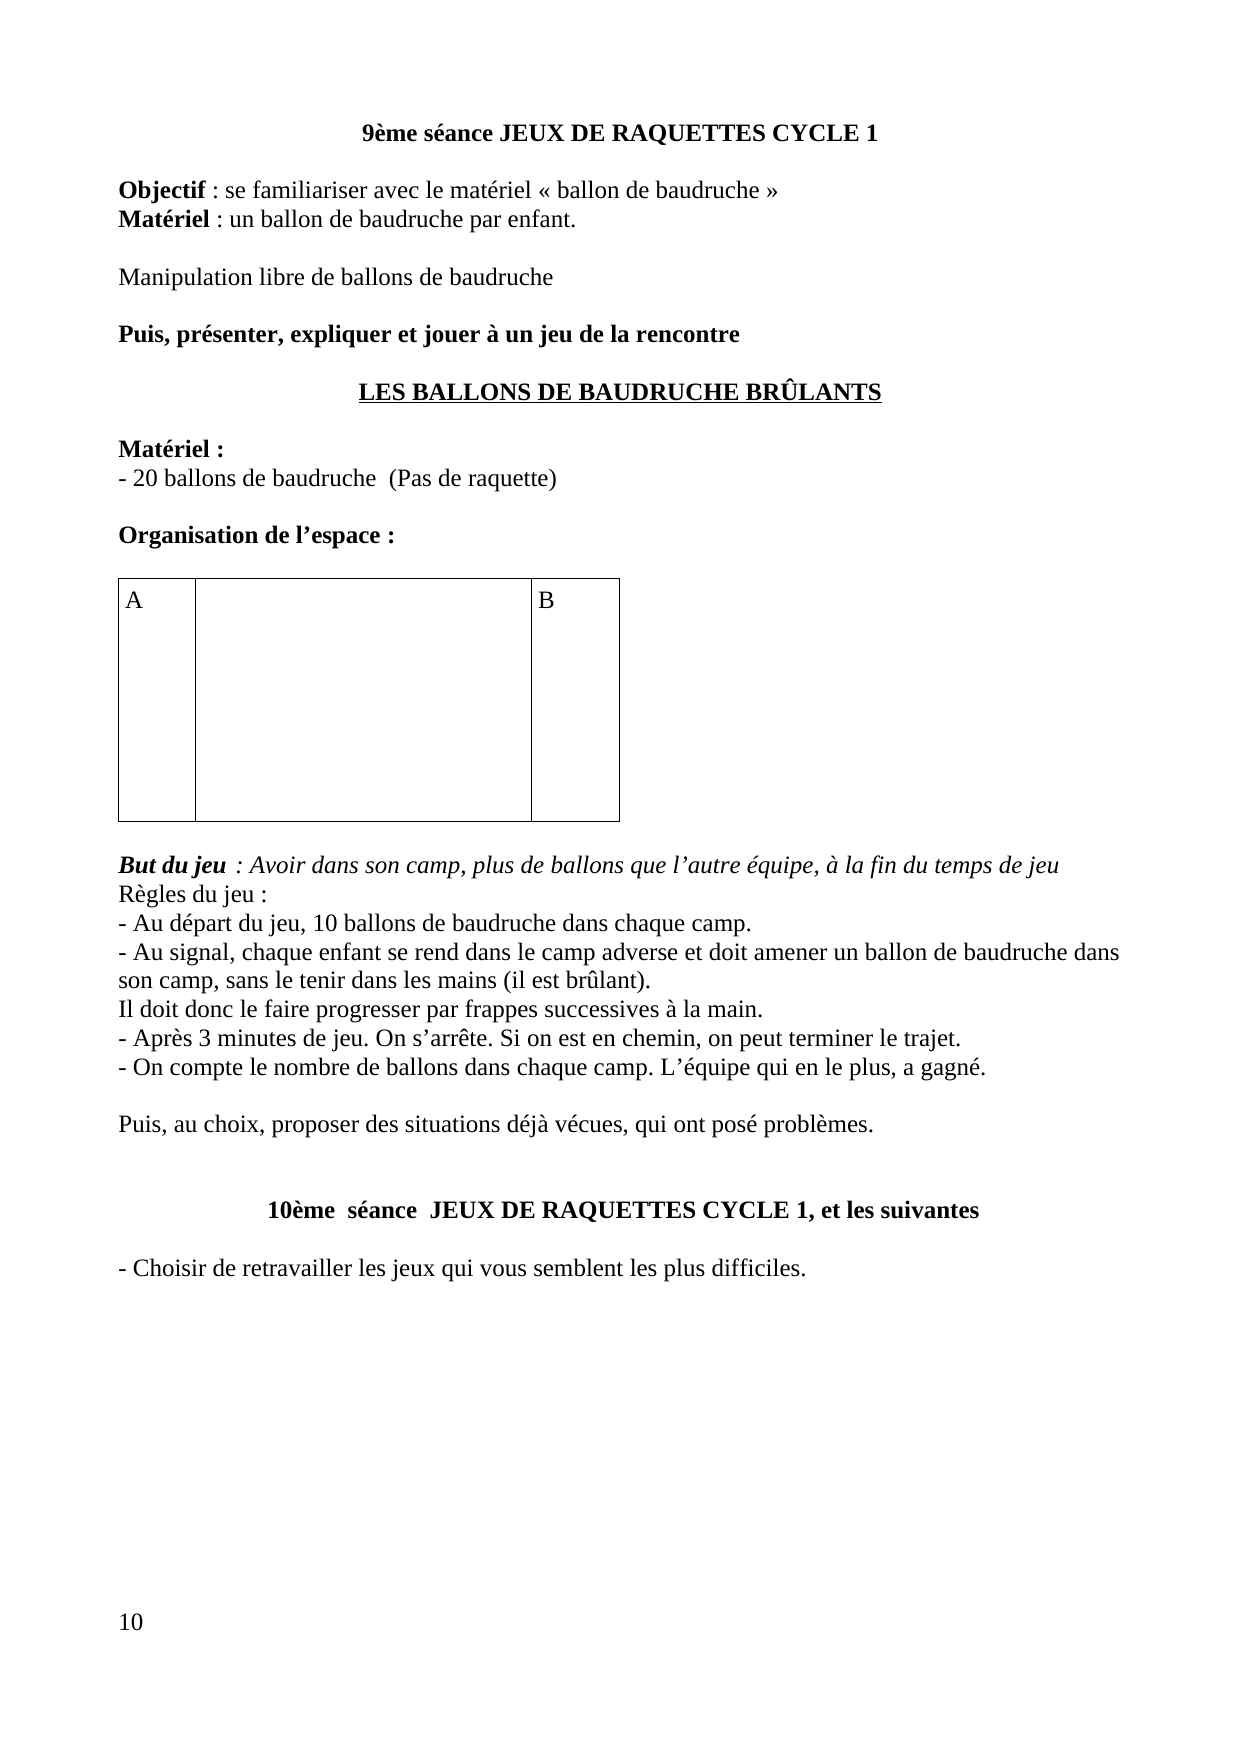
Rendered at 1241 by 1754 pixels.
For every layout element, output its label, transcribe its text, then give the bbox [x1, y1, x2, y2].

text Règles du jeu : [118, 879, 1122, 908]
text Il doit donc le faire progresser par frappes successives à la main. [118, 994, 1122, 1023]
text - On compte le nombre de ballons dans chaque camp. L’équipe qui en le plus, a gagné. [118, 1052, 1122, 1080]
text - Au signal, chaque enfant se rend dans le camp adverse et doit amener un ballon de baudruche dans son camp, sans le tenir dans les mains (il est brûlant). [118, 937, 1122, 994]
text - 20 ballons de baudruche (Pas de raquette) [118, 463, 1122, 492]
text Organisation de l’espace : [118, 521, 1122, 549]
text 9ème séance JEUX DE RAQUETTES CYCLE 1 [118, 118, 1122, 147]
text But du jeu : Avoir dans son camp, plus de ballons que l’autre équipe, à la fin du temps de jeu [118, 850, 1122, 879]
text Puis, présenter, expliquer et jouer à un jeu de la rencontre [118, 319, 1122, 348]
text Objectif : se familiariser avec le matériel « ballon de baudruche » [118, 176, 1122, 204]
text Manipulation libre de ballons de baudruche [118, 262, 1122, 291]
table_header B [532, 579, 619, 821]
text Puis, au choix, proposer des situations déjà vécues, qui ont posé problèmes. [118, 1109, 1122, 1138]
text Matériel : un ballon de baudruche par enfant. [118, 204, 1122, 233]
table_header A [119, 579, 195, 821]
text - Après 3 minutes de jeu. On s’arrête. Si on est en chemin, on peut terminer le trajet. [118, 1023, 1122, 1052]
text 10ème séance JEUX DE RAQUETTES CYCLE 1, et les suivantes [118, 1195, 1122, 1224]
text - Choisir de retravailler les jeux qui vous semblent les plus difficiles. [118, 1253, 1122, 1282]
text - Au départ du jeu, 10 ballons de baudruche dans chaque camp. [118, 908, 1122, 937]
text LES BALLONS DE BAUDRUCHE BRÛLANTS [118, 377, 1122, 406]
text Matériel : [118, 434, 1122, 463]
table_header [196, 579, 531, 821]
